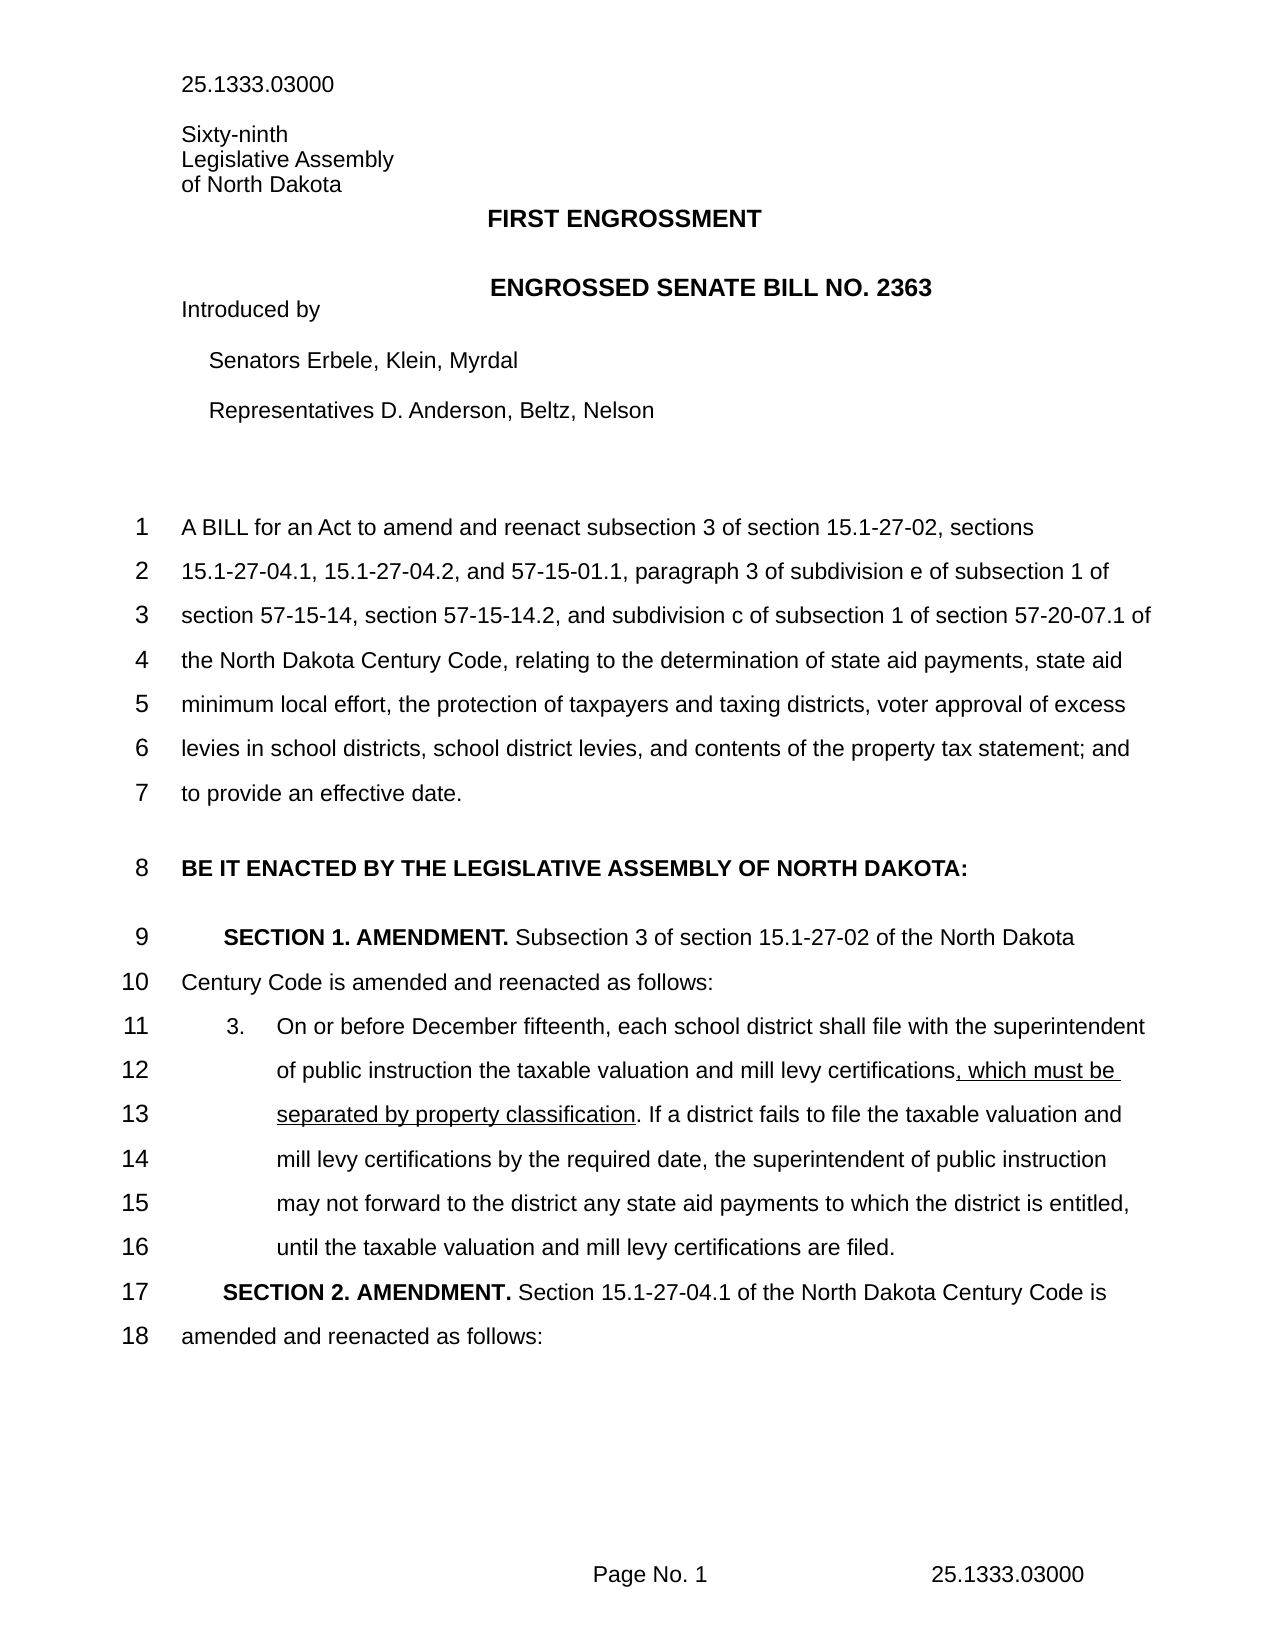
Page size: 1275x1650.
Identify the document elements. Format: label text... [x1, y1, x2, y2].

text 25.1333.03000 [181, 73, 1154, 98]
text SECTION 1. AMENDMENT. Subsection 3 of section 15.1‑27‑02 of the North Dakota Century Code is amended and reenacted as follows: [181, 910, 1154, 999]
title A BILL for an Act to amend and reenact subsection 3 of section 15.1‑27‑02, sections 15.1‑27‑04.1, 15.1‑27‑04.2, and 57‑15‑01.1, paragraph 3 of subdivision e of subsection 1 of section 57‑15‑14, section 57‑15‑14.2, and subdivision c of subsection 1 of section 57‑20‑07.1 of the North Dakota Century Code, relating to the determination of state aid payments, state aid minimum local effort, the protection of taxpayers and taxing districts, voter approval of excess levies in school districts, school district levies, and contents of the property tax statement; and to provide an effective date. [181, 500, 1154, 810]
text Senators Erbele, Klein, Myrdal [208, 350, 1154, 373]
text Sixty-ninth [181, 123, 1154, 148]
title ENGROSSED Senate BILL NO. 2363 [490, 272, 932, 301]
text SECTION 2. AMENDMENT. Section 15.1‑27‑04.1 of the North Dakota Century Code is amended and reenacted as follows: [181, 1264, 1154, 1353]
text of North Dakota [181, 173, 1154, 198]
text BE IT ENACTED BY THE LEGISLATIVE ASSEMBLY OF NORTH DAKOTA: [181, 841, 1154, 885]
text Representatives D. Anderson, Beltz, Nelson [208, 400, 1154, 423]
title FIRST ENGROSSMENT [487, 206, 762, 233]
text Introduced by [181, 298, 1154, 323]
text 3. On or before December fifteenth, each school district shall file with the superintendent of public instruction the taxable valuation and mill levy certifications, which must be separated by property classification. If a district fails to file the taxable valuation and mill levy certifications by the required date, the superintendent of public instruction may not forward to the district any state aid payments to which the district is entitled, until the taxable valuation and mill levy certifications are filed. [181, 999, 1154, 1264]
text Legislative Assembly [181, 148, 1154, 173]
